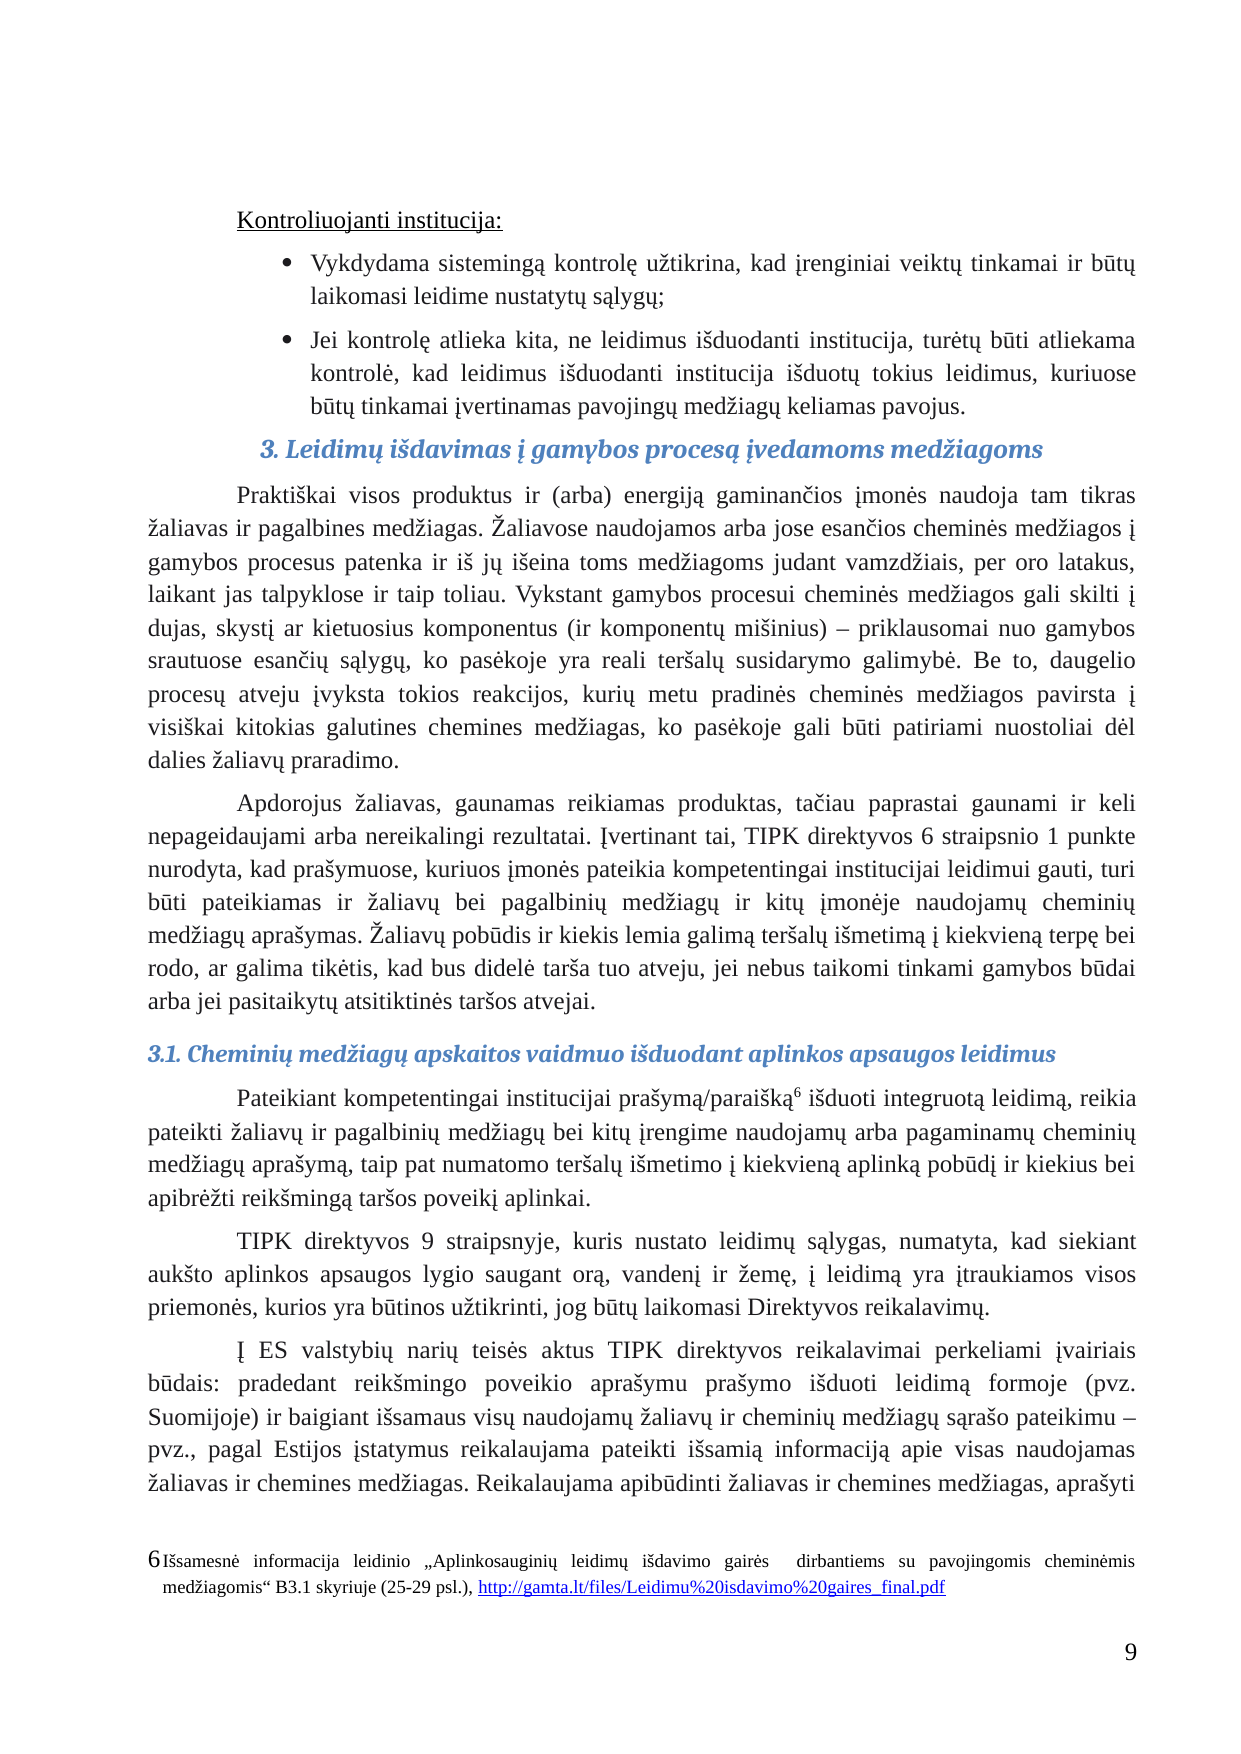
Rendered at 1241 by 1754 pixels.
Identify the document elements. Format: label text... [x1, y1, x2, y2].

list Jei kontrolę atlieka kita, ne leidimus išduodanti institucija, turėtų būti atliekama kontrolė, kad leidimus išduodanti institucija išduotų tokius leidimus, kuriuose būtų tinkamai įvertinamas pavojingų medžiagų keliamas pavojus. [283, 325, 1137, 420]
text Į ES valstybių narių teisės aktus TIPK direktyvos reikalavimai perkeliami įvairiais būdais: pradedant reikšmingo poveikio aprašymu prašymo išduoti leidimą formoje (pvz. Suomijoje) ir baigiant išsamaus visų naudojamų žaliavų ir cheminių medžiagų sąrašo pateikimu – pvz., pagal Estijos įstatymus reikalaujama pateikti išsamią informaciją apie visas naudojamas žaliavas ir chemines medžiagas. Reikalaujama apibūdinti žaliavas ir chemines medžiagas, aprašyti [148, 1336, 1137, 1496]
text Apdorojus žaliavas, gaunamas reikiamas produktas, tačiau paprastai gaunami ir keli nepageidaujami arba nereikalingi rezultatai. Įvertinant tai, TIPK direktyvos 6 straipsnio 1 punkte nurodyta, kad prašymuose, kuriuos įmonės pateikia kompetentingai institucijai leidimui gauti, turi būti pateikiamas ir žaliavų bei pagalbinių medžiagų ir kitų įmonėje naudojamų cheminių medžiagų aprašymas. Žaliavų pobūdis ir kiekis lemia galimą teršalų išmetimą į kiekvieną terpę bei rodo, ar galima tikėtis, kad bus didelė tarša tuo atveju, jei nebus taikomi tinkami gamybos būdai arba jei pasitaikytų atsitiktinės taršos atvejai. [148, 788, 1137, 1015]
text Pateikiant kompetentingai institucijai prašymą/paraišką išduoti integruotą leidimą, reikia pateikti žaliavų ir pagalbinių medžiagų bei kitų įrengime naudojamų arba pagaminamų cheminių medžiagų aprašymą, taip pat numatomo teršalų išmetimo į kiekvieną aplinką pobūdį ir kiekius bei apibrėžti reikšmingą taršos poveikį aplinkai. [148, 1083, 1137, 1211]
text Kontroliuojanti institucija: [148, 205, 1137, 234]
text Praktiškai visos produktus ir (arba) energiją gaminančios įmonės naudoja tam tikras žaliavas ir pagalbines medžiagas. Žaliavose naudojamos arba jose esančios cheminės medžiagos į gamybos procesus patenka ir iš jų išeina toms medžiagoms judant vamzdžiais, per oro latakus, laikant jas talpyklose ir taip toliau. Vykstant gamybos procesui cheminės medžiagos gali skilti į dujas, skystį ar kietuosius komponentus (ir komponentų mišinius) – priklausomai nuo gamybos srautuose esančių sąlygų, ko pasėkoje yra reali teršalų susidarymo galimybė. Be to, daugelio procesų atveju įvyksta tokios reakcijos, kurių metu pradinės cheminės medžiagos pavirsta į visiškai kitokias galutines chemines medžiagas, ko pasėkoje gali būti patiriami nuostoliai dėl dalies žaliavų praradimo. [148, 481, 1137, 773]
list Vykdydama sistemingą kontrolę užtikrina, kad įrenginiai veiktų tinkamai ir būtų laikomasi leidime nustatytų sąlygų; [283, 248, 1137, 310]
text Išsamesnė informacija leidinio „Aplinkosauginių leidimų išdavimo gairės dirbantiems su pavojingomis cheminėmis medžiagomis“ B3.1 skyriuje (25-29 psl.), http://gamta.lt/files/Leidimu%20isdavimo%20gaires_final.pdf [148, 1544, 1137, 1598]
subtitle 3. Leidimų išdavimas į gamybos procesą įvedamoms medžiagoms [223, 434, 1137, 466]
subtitle 3.1. Cheminių medžiagų apskaitos vaidmuo išduodant aplinkos apsaugos leidimus [148, 1040, 1137, 1069]
text TIPK direktyvos 9 straipsnyje, kuris nustato leidimų sąlygas, numatyta, kad siekiant aukšto aplinkos apsaugos lygio saugant orą, vandenį ir žemę, į leidimą yra įtraukiamos visos priemonės, kurios yra būtinos užtikrinti, jog būtų laikomasi Direktyvos reikalavimų. [148, 1226, 1137, 1321]
